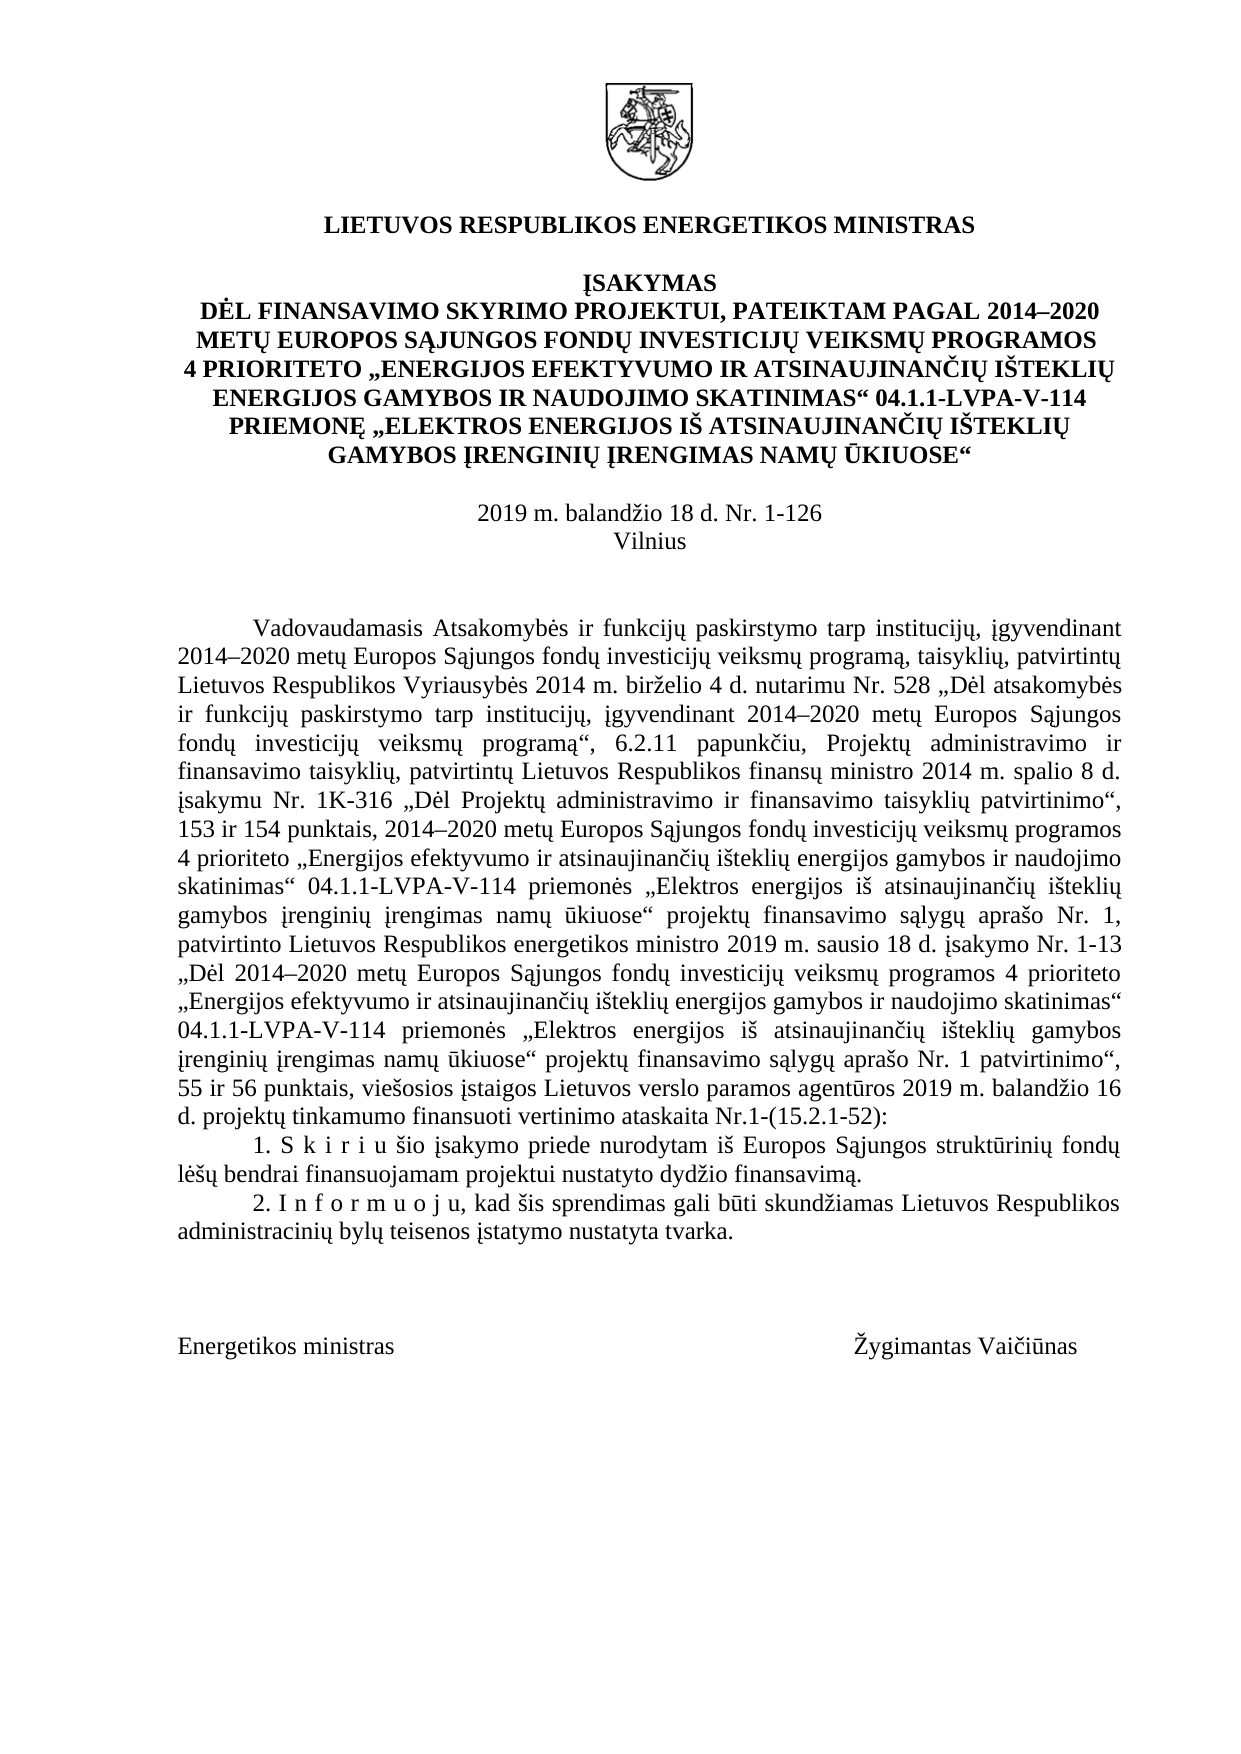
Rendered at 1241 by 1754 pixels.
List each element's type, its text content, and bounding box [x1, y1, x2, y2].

text 2019 m. balandžio 18 d. Nr. 1-126 [177, 498, 1122, 526]
text 2. I n f o r m u o j u, kad šis sprendimas gali būti skundžiamas Lietuvos Respublikos administracinių bylų teisenos įstatymo nustatyta tvarka. [177, 1188, 1122, 1245]
text ĮSAKYMAS [177, 268, 1122, 296]
text DĖL FINANSAVIMO SKYRIMO PROJEKTUI, PATEIKTAM PAGAL 2014–2020 METŲ EUROPOS SĄJUNGOS FONDŲ INVESTICIJŲ VEIKSMŲ PROGRAMOS 4 PRIORITETO „ENERGIJOS EFEKTYVUMO IR ATSINAUJINANČIŲ IŠTEKLIŲ ENERGIJOS GAMYBOS IR NAUDOJIMO SKATINIMAS“ 04.1.1-LVPA-V-114 PRIEMONĘ „ELEKTROS ENERGIJOS IŠ ATSINAUJINANČIŲ IŠTEKLIŲ GAMYBOS ĮRENGINIŲ ĮRENGIMAS NAMŲ ŪKIUOSE“ [177, 296, 1122, 469]
text Energetikos ministras Žygimantas Vaičiūnas [177, 1331, 1122, 1360]
text lIETUVOS RESPUBLIKOS energetikos MINISTRAS [177, 210, 1122, 239]
text Vilnius [177, 526, 1122, 555]
text Vadovaudamasis Atsakomybės ir funkcijų paskirstymo tarp institucijų, įgyvendinant 2014–2020 metų Europos Sąjungos fondų investicijų veiksmų programą, taisyklių, patvirtintų Lietuvos Respublikos Vyriausybės 2014 m. birželio 4 d. nutarimu Nr. 528 „Dėl atsakomybės ir funkcijų paskirstymo tarp institucijų, įgyvendinant 2014–2020 metų Europos Sąjungos fondų investicijų veiksmų programą“, 6.2.11 papunkčiu, Projektų administravimo ir finansavimo taisyklių, patvirtintų Lietuvos Respublikos finansų ministro 2014 m. spalio 8 d. įsakymu Nr. 1K-316 „Dėl Projektų administravimo ir finansavimo taisyklių patvirtinimo“, 153 ir 154 punktais, 2014–2020 metų Europos Sąjungos fondų investicijų veiksmų programos 4 prioriteto „Energijos efektyvumo ir atsinaujinančių išteklių energijos gamybos ir naudojimo skatinimas“ 04.1.1-LVPA-V-114 priemonės „Elektros energijos iš atsinaujinančių išteklių gamybos įrenginių įrengimas namų ūkiuose“ projektų finansavimo sąlygų aprašo Nr. 1, patvirtinto Lietuvos Respublikos energetikos ministro 2019 m. sausio 18 d. įsakymo Nr. 1-13 „Dėl 2014–2020 metų Europos Sąjungos fondų investicijų veiksmų programos 4 prioriteto „Energijos efektyvumo ir atsinaujinančių išteklių energijos gamybos ir naudojimo skatinimas“ 04.1.1-LVPA-V-114 priemonės „Elektros energijos iš atsinaujinančių išteklių gamybos įrenginių įrengimas namų ūkiuose“ projektų finansavimo sąlygų aprašo Nr. 1 patvirtinimo“, 55 ir 56 punktais, viešosios įstaigos Lietuvos verslo paramos agentūros 2019 m. balandžio 16 d. projektų tinkamumo finansuoti vertinimo ataskaita Nr.1-(15.2.1-52): [177, 613, 1122, 1130]
text 1. S k i r i u šio įsakymo priede nurodytam iš Europos Sąjungos struktūrinių fondų lėšų bendrai finansuojamam projektui nustatyto dydžio finansavimą. [177, 1130, 1122, 1188]
